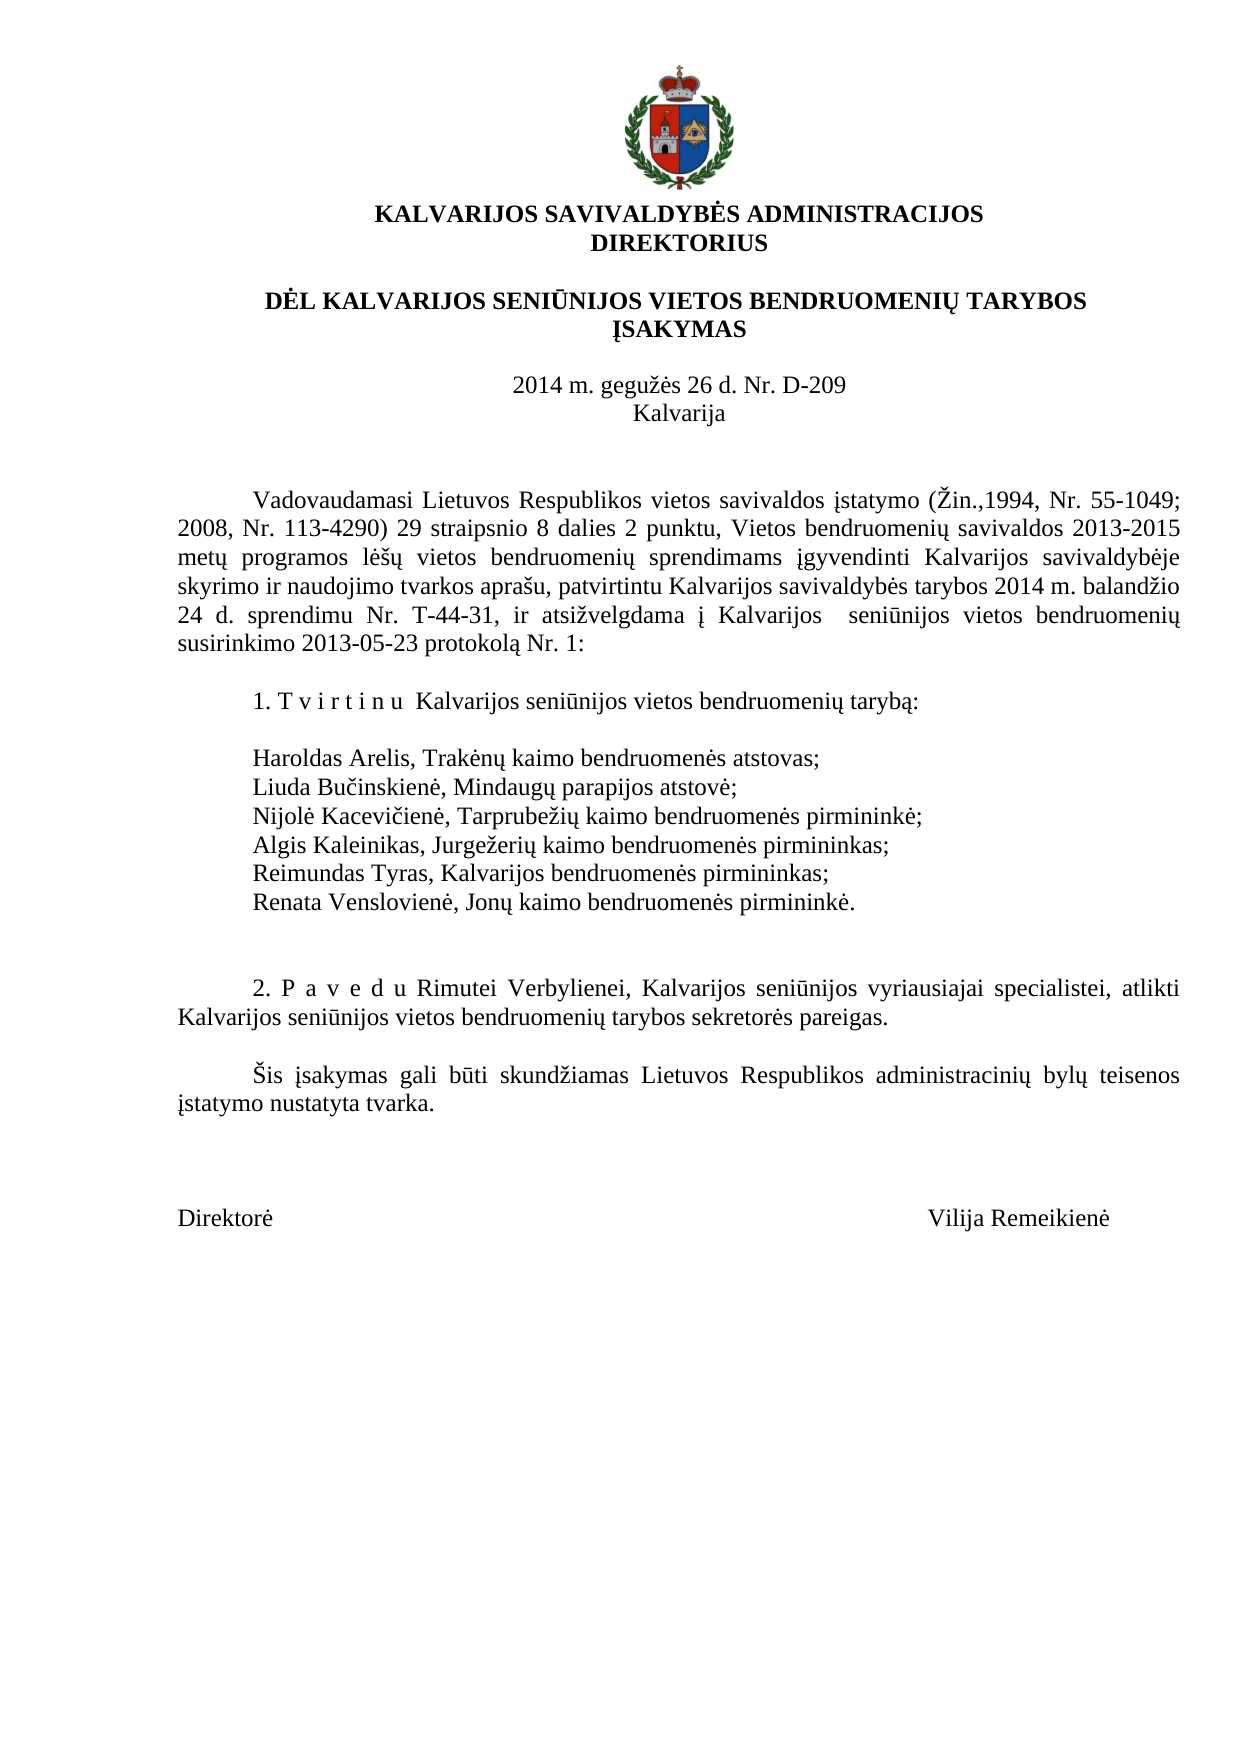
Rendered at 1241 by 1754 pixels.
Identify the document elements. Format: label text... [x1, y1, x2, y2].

text DĖL KALVARIJOS SENIŪNIJOS VIETOS BENDRUOMENIŲ TARYBOS [177, 286, 1181, 314]
text 1. T v i r t i n u Kalvarijos seniūnijos vietos bendruomenių tarybą: [177, 686, 1181, 715]
text 2. P a v e d u Rimutei Verbylienei, Kalvarijos seniūnijos vyriausiajai specialistei, atlikti Kalvarijos seniūnijos vietos bendruomenių tarybos sekretorės pareigas. [177, 973, 1181, 1031]
text Direktorė Vilija Remeikienė [177, 1203, 1181, 1232]
text Algis Kaleinikas, Jurgežerių kaimo bendruomenės pirmininkas; [177, 830, 1181, 858]
text ĮSAKYMAS [177, 314, 1181, 343]
text Vadovaudamasi Lietuvos Respublikos vietos savivaldos įstatymo (Žin.,1994, Nr. 55-1049; 2008, Nr. 113-4290) 29 straipsnio 8 dalies 2 punktu, Vietos bendruomenių savivaldos 2013-2015 metų programos lėšų vietos bendruomenių sprendimams įgyvendinti Kalvarijos savivaldybėje skyrimo ir naudojimo tvarkos aprašu, patvirtintu Kalvarijos savivaldybės tarybos 2014 m. balandžio 24 d. sprendimu Nr. T-44-31, ir atsižvelgdama į Kalvarijos seniūnijos vietos bendruomenių susirinkimo 2013-05-23 protokolą Nr. 1: [177, 485, 1181, 657]
text DIREKTORIUS [177, 228, 1181, 257]
text Kalvarija [177, 398, 1181, 427]
text Liuda Bučinskienė, Mindaugų parapijos atstovė; [177, 772, 1181, 801]
text Nijolė Kacevičienė, Tarprubežių kaimo bendruomenės pirmininkė; [177, 801, 1181, 830]
text Renata Venslovienė, Jonų kaimo bendruomenės pirmininkė. [177, 887, 1181, 916]
text Reimundas Tyras, Kalvarijos bendruomenės pirmininkas; [177, 858, 1181, 887]
text KALVARIJOS SAVIVALDYBĖS ADMINISTRACIJOS [177, 199, 1181, 228]
text Šis įsakymas gali būti skundžiamas Lietuvos Respublikos administracinių bylų teisenos įstatymo nustatyta tvarka. [177, 1060, 1181, 1117]
text Haroldas Arelis, Trakėnų kaimo bendruomenės atstovas; [177, 743, 1181, 772]
text 2014 m. gegužės 26 d. Nr. D-209 [177, 370, 1181, 398]
